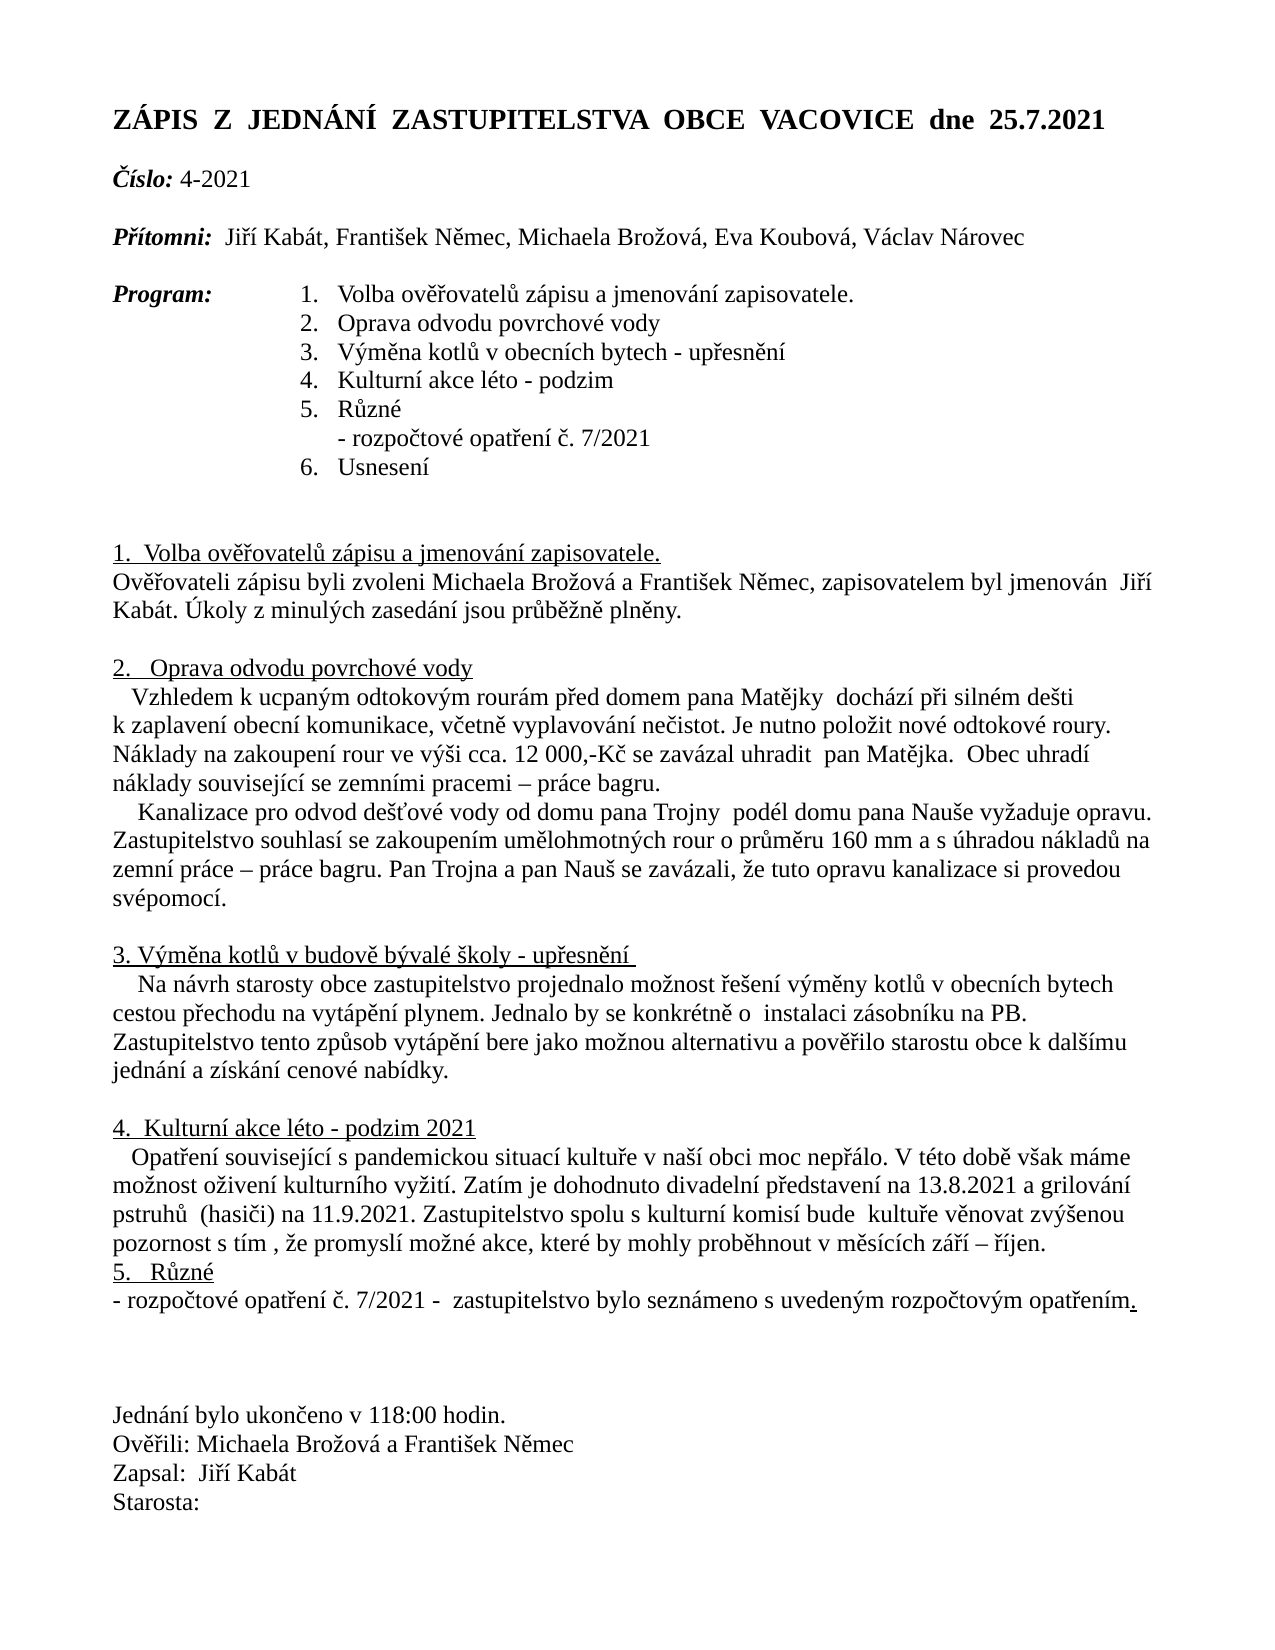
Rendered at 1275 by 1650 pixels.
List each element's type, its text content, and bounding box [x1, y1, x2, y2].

text 4. Kulturní akce léto - podzim 2021 [112, 1113, 1162, 1142]
text 5. Různé [112, 394, 1162, 423]
text Vzhledem k ucpaným odtokovým rourám před domem pana Matějky dochází při silném dešti k zaplavení obecní komunikace, včetně vyplavování nečistot. Je nutno položit nové odtokové roury. Náklady na zakoupení rour ve výši cca. 12 000,-Kč se zavázal uhradit pan Matějka. Obec uhradí náklady související se zemními pracemi – práce bagru. [112, 682, 1162, 797]
text 2. Oprava odvodu povrchové vody [112, 653, 1162, 682]
text Zapsal: Jiří Kabát [112, 1458, 1162, 1487]
text 3. Výměna kotlů v budově bývalé školy - upřesnění [112, 940, 1162, 969]
text 3. Výměna kotlů v obecních bytech - upřesnění [112, 337, 1162, 365]
text Ověřovateli zápisu byli zvoleni Michaela Brožová a František Němec, zapisovatelem byl jmenován Jiří Kabát. Úkoly z minulých zasedání jsou průběžně plněny. [112, 567, 1162, 624]
text Program: 1. Volba ověřovatelů zápisu a jmenování zapisovatele. [112, 279, 1162, 308]
text ZÁPIS Z JEDNÁNÍ ZASTUPITELSTVA OBCE VACOVICE dne 25.7.2021 [112, 102, 1162, 135]
text Jednání bylo ukončeno v 118:00 hodin. [112, 1400, 1162, 1429]
text - rozpočtové opatření č. 7/2021 [112, 423, 1162, 452]
text 5. Různé [112, 1257, 1162, 1285]
text Přítomni: Jiří Kabát, František Němec, Michaela Brožová, Eva Koubová, Václav Nárovec [112, 222, 1162, 250]
text - rozpočtové opatření č. 7/2021 - zastupitelstvo bylo seznámeno s uvedeným rozpočtovým opatřením. [112, 1285, 1162, 1314]
text Starosta: [112, 1487, 1162, 1515]
text 4. Kulturní akce léto - podzim [112, 365, 1162, 394]
text 6. Usnesení [112, 452, 1162, 480]
text 1. Volba ověřovatelů zápisu a jmenování zapisovatele. [112, 538, 1162, 567]
text Kanalizace pro odvod dešťové vody od domu pana Trojny podél domu pana Nauše vyžaduje opravu. Zastupitelstvo souhlasí se zakoupením umělohmotných rour o průměru 160 mm a s úhradou nákladů na zemní práce – práce bagru. Pan Trojna a pan Nauš se zavázali, že tuto opravu kanalizace si provedou svépomocí. [112, 797, 1162, 912]
text 2. Oprava odvodu povrchové vody [112, 308, 1162, 337]
text Opatření související s pandemickou situací kultuře v naší obci moc nepřálo. V této době však máme možnost oživení kulturního vyžití. Zatím je dohodnuto divadelní představení na 13.8.2021 a grilování pstruhů (hasiči) na 11.9.2021. Zastupitelstvo spolu s kulturní komisí bude kultuře věnovat zvýšenou pozornost s tím , že promyslí možné akce, které by mohly proběhnout v měsících září – říjen. [112, 1142, 1162, 1257]
text Číslo: 4-2021 [112, 164, 1162, 193]
text Na návrh starosty obce zastupitelstvo projednalo možnost řešení výměny kotlů v obecních bytech cestou přechodu na vytápění plynem. Jednalo by se konkrétně o instalaci zásobníku na PB. Zastupitelstvo tento způsob vytápění bere jako možnou alternativu a pověřilo starostu obce k dalšímu jednání a získání cenové nabídky. [112, 969, 1162, 1084]
text Ověřili: Michaela Brožová a František Němec [112, 1429, 1162, 1458]
